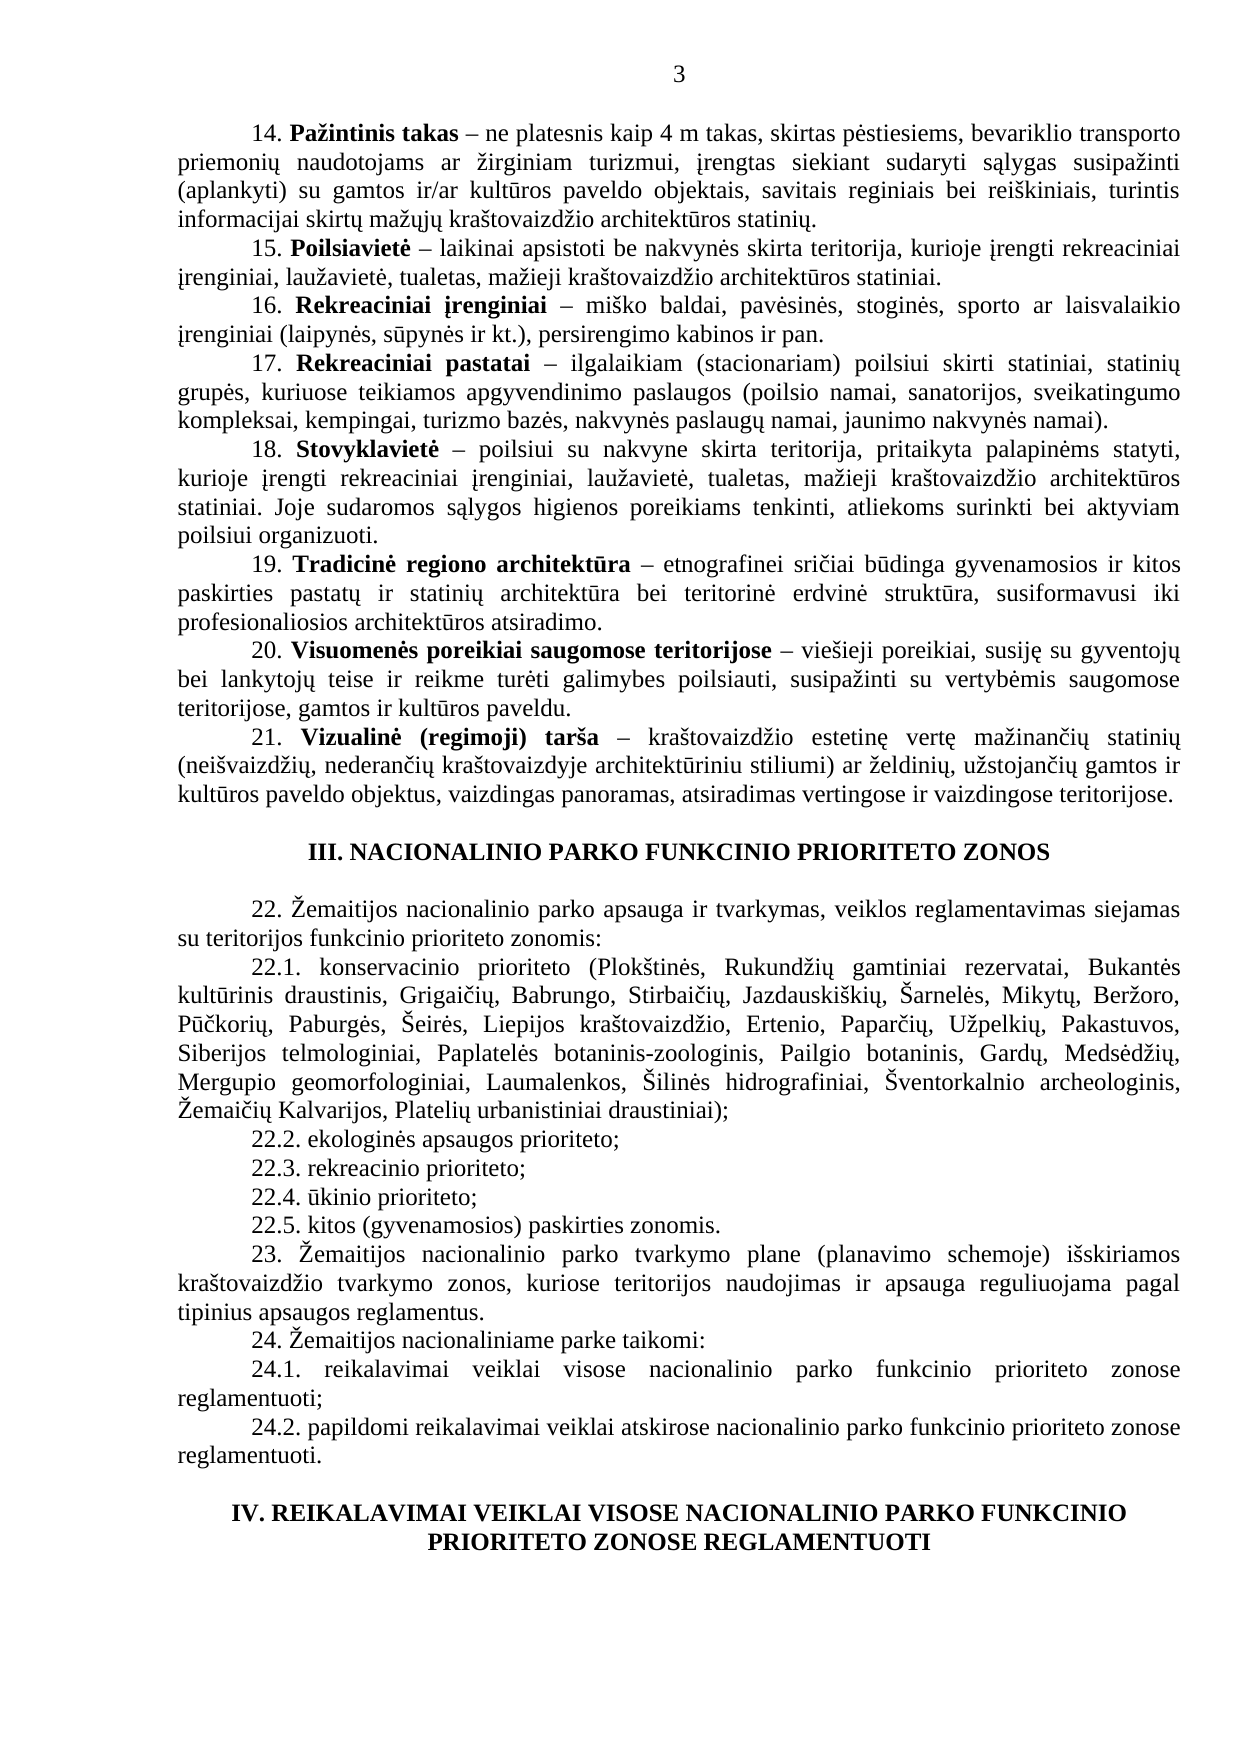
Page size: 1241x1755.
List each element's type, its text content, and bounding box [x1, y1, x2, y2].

text 20. Visuomenės poreikiai saugomose teritorijose – viešieji poreikiai, susiję su gyventojų bei lankytojų teise ir reikme turėti galimybes poilsiauti, susipažinti su vertybėmis saugomose teritorijose, gamtos ir kultūros paveldu. [177, 636, 1181, 722]
text 24.1. reikalavimai veiklai visose nacionalinio parko funkcinio prioriteto zonose reglamentuoti; [177, 1354, 1181, 1412]
text 15. Poilsiavietė – laikinai apsistoti be nakvynės skirta teritorija, kurioje įrengti rekreaciniai įrenginiai, laužavietė, tualetas, mažieji kraštovaizdžio architektūros statiniai. [177, 233, 1181, 291]
text 22.5. kitos (gyvenamosios) paskirties zonomis. [177, 1211, 1181, 1239]
text 22.4. ūkinio prioriteto; [177, 1182, 1181, 1211]
text 22.3. rekreacinio prioriteto; [177, 1153, 1181, 1182]
text III. NACIONALINIO PARKO FUNKCINIO PRIORITETO ZONOS [177, 837, 1181, 866]
text 22.1. konservacinio prioriteto (Plokštinės, Rukundžių gamtiniai rezervatai, Bukantės kultūrinis draustinis, Grigaičių, Babrungo, Stirbaičių, Jazdauskiškių, Šarnelės, Mikytų, Beržoro, Pūčkorių, Paburgės, Šeirės, Liepijos kraštovaizdžio, Ertenio, Paparčių, Užpelkių, Pakastuvos, Siberijos telmologiniai, Paplatelės botaninis-zoologinis, Pailgio botaninis, Gardų, Medsėdžių, Mergupio geomorfologiniai, Laumalenkos, Šilinės hidrografiniai, Šventorkalnio archeologinis, Žemaičių Kalvarijos, Platelių urbanistiniai draustiniai); [177, 952, 1181, 1124]
text 23. Žemaitijos nacionalinio parko tvarkymo plane (planavimo schemoje) išskiriamos kraštovaizdžio tvarkymo zonos, kuriose teritorijos naudojimas ir apsauga reguliuojama pagal tipinius apsaugos reglamentus. [177, 1239, 1181, 1326]
text 19. Tradicinė regiono architektūra – etnografinei sričiai būdinga gyvenamosios ir kitos paskirties pastatų ir statinių architektūra bei teritorinė erdvinė struktūra, susiformavusi iki profesionaliosios architektūros atsiradimo. [177, 549, 1181, 636]
text IV. REIKALAVIMAI veiklai visose NACIONALInio PARKO FUNKCINIO PRIORITETO ZONOSE reglamentuoti [177, 1498, 1181, 1556]
text 16. Rekreaciniai įrenginiai – miško baldai, pavėsinės, stoginės, sporto ar laisvalaikio įrenginiai (laipynės, sūpynės ir kt.), persirengimo kabinos ir pan. [177, 291, 1181, 348]
text 24.2. papildomi reikalavimai veiklai atskirose nacionalinio parko funkcinio prioriteto zonose reglamentuoti. [177, 1412, 1181, 1469]
text 14. Pažintinis takas – ne platesnis kaip 4 m takas, skirtas pėstiesiems, bevariklio transporto priemonių naudotojams ar žirginiam turizmui, įrengtas siekiant sudaryti sąlygas susipažinti (aplankyti) su gamtos ir/ar kultūros paveldo objektais, savitais reginiais bei reiškiniais, turintis informacijai skirtų mažųjų kraštovaizdžio architektūros statinių. [177, 118, 1181, 233]
text 18. Stovyklavietė – poilsiui su nakvyne skirta teritorija, pritaikyta palapinėms statyti, kurioje įrengti rekreaciniai įrenginiai, laužavietė, tualetas, mažieji kraštovaizdžio architektūros statiniai. Joje sudaromos sąlygos higienos poreikiams tenkinti, atliekoms surinkti bei aktyviam poilsiui organizuoti. [177, 434, 1181, 549]
text 22.2. ekologinės apsaugos prioriteto; [177, 1124, 1181, 1153]
text 24. Žemaitijos nacionaliniame parke taikomi: [177, 1326, 1181, 1354]
text 21. Vizualinė (regimoji) tarša – kraštovaizdžio estetinę vertę mažinančių statinių (neišvaizdžių, nederančių kraštovaizdyje architektūriniu stiliumi) ar želdinių, užstojančių gamtos ir kultūros paveldo objektus, vaizdingas panoramas, atsiradimas vertingose ir vaizdingose teritorijose. [177, 722, 1181, 808]
text 17. Rekreaciniai pastatai – ilgalaikiam (stacionariam) poilsiui skirti statiniai, statinių grupės, kuriuose teikiamos apgyvendinimo paslaugos (poilsio namai, sanatorijos, sveikatingumo kompleksai, kempingai, turizmo bazės, nakvynės paslaugų namai, jaunimo nakvynės namai). [177, 348, 1181, 434]
text 22. Žemaitijos nacionalinio parko apsauga ir tvarkymas, veiklos reglamentavimas siejamas su teritorijos funkcinio prioriteto zonomis: [177, 894, 1181, 952]
